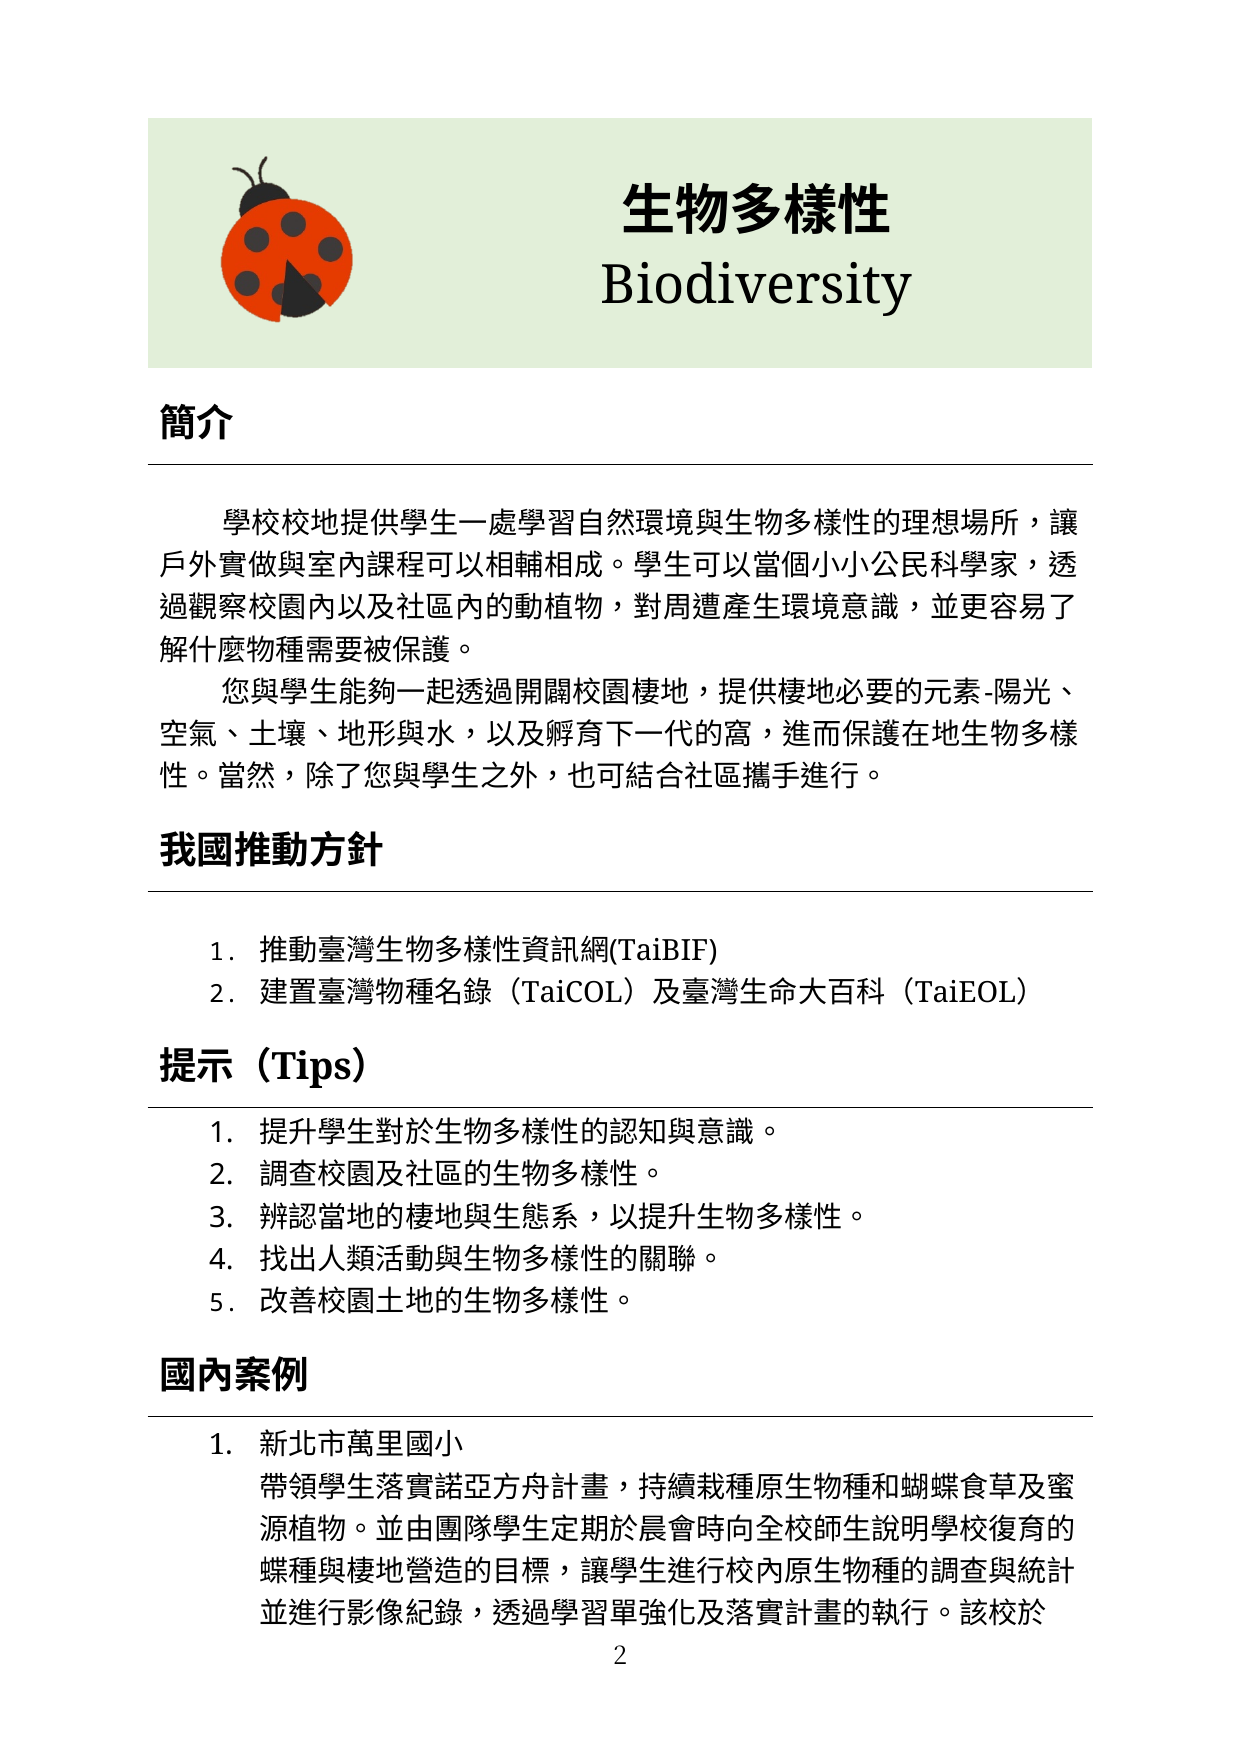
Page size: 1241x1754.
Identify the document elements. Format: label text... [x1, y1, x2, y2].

table_header [148, 118, 420, 368]
table_cell 簡介 [148, 368, 1092, 396]
table_header 生物多樣性 Biodiversity [420, 118, 1092, 368]
table_cell 新北市萬里國小 帶領學生落實諾亞方舟計畫，持續栽種原生物種和蝴蝶食草及蜜源植物。並由團隊學生定期於晨會時向全校師生說明學校復育的蝶種與棲地營造的目標，讓學生進行校內原生物種的調查與統計並進行影像紀錄，透過學習單強化及落實計畫的執行。該校於2018年取得綠旗認證。 參考資料：https://ecocampus.epa.gov.tw/about/school_info/original/359/427 桃園市美華國小 結合學校現有的豐富生態環境，以生物多樣性為發展，設定「蝴蝶」、「植物」、「動物」、「行動」四個課程目標，將蝴蝶課程深化為理解生態環境、有深度及廣度的永續發展特色課程，讓學生持續關注環境議題，進而產生相關的環境行動。該校於2021年取得銀牌認證。 參考資料：https://ecocampus.epa.gov.tw/about/school_info/original/447/18 [148, 1417, 1092, 1636]
table_cell 國內案例 [148, 1358, 1092, 1416]
